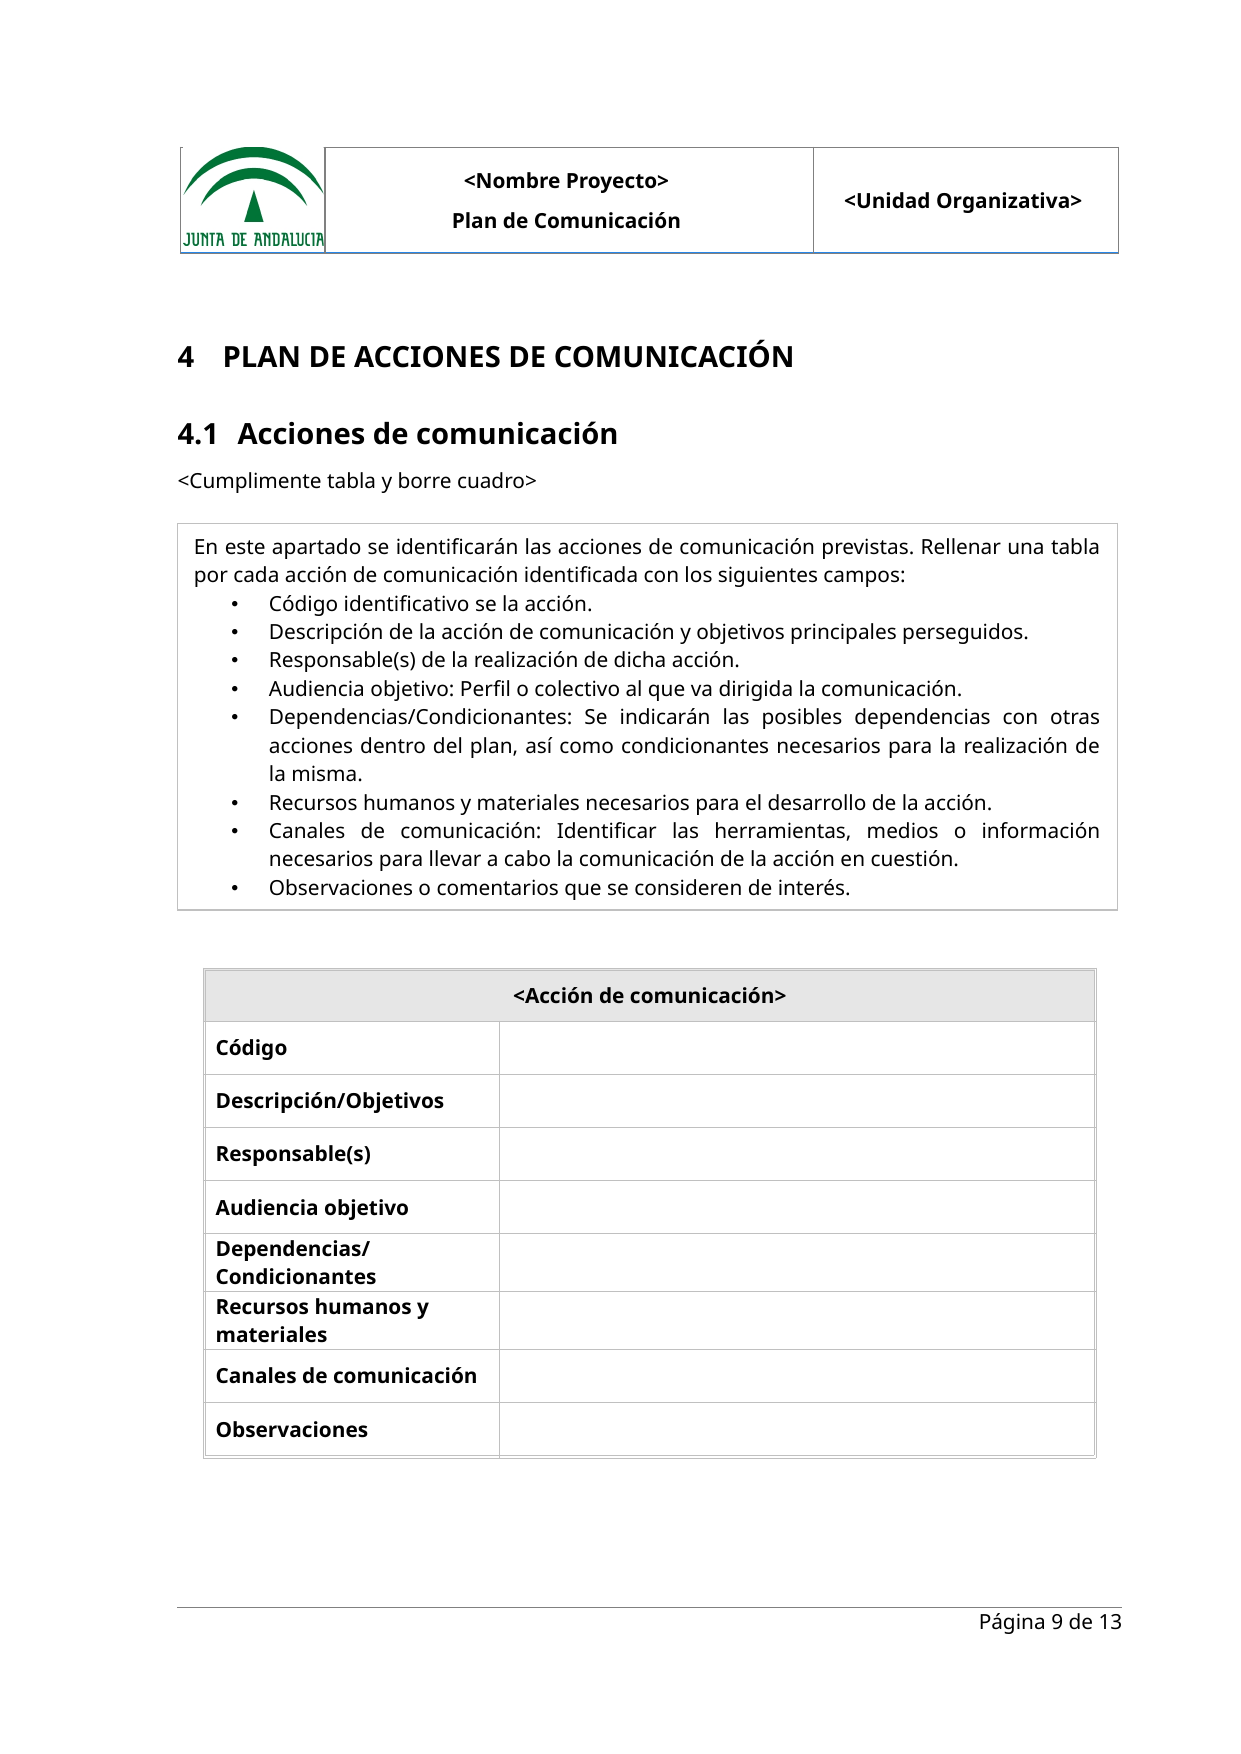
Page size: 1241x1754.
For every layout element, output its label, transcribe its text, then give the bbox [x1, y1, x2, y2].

text En este apartado se identificarán las acciones de comunicación previstas. Rellenar una tabla por cada acción de comunicación identificada con los siguientes campos: [194, 532, 1101, 589]
list Canales de comunicación: Identificar las herramientas, medios o información necesarios para llevar a cabo la comunicación de la acción en cuestión. [231, 816, 1101, 873]
table_cell [500, 1350, 1094, 1402]
subtitle PLAN DE ACCIONES DE COMUNICACIÓN [177, 336, 1122, 376]
table_cell [500, 1181, 1094, 1233]
table_header <Acción de comunicación> [206, 971, 1094, 1021]
table_cell Descripción/Objetivos [206, 1075, 499, 1127]
table_cell Recursos humanos y materiales [206, 1292, 499, 1349]
table_cell Código [206, 1022, 499, 1074]
list Responsable(s) de la realización de dicha acción. [231, 646, 1101, 674]
list Recursos humanos y materiales necesarios para el desarrollo de la acción. [231, 788, 1101, 816]
table_cell [500, 1292, 1094, 1349]
table_cell Audiencia objetivo [206, 1181, 499, 1233]
table_cell Observaciones [206, 1403, 499, 1455]
table_cell [500, 1022, 1094, 1074]
subtitle Acciones de comunicación [177, 414, 1122, 453]
list Dependencias/Condicionantes: Se indicarán las posibles dependencias con otras acciones dentro del plan, así como condicionantes necesarios para la realización de la misma. [231, 702, 1101, 788]
picture [183, 147, 324, 246]
text <Cumplimente tabla y borre cuadro> [177, 466, 1122, 494]
table_cell [500, 1128, 1094, 1180]
table_cell [500, 1234, 1094, 1291]
table_cell Dependencias/Condicionantes [206, 1234, 499, 1291]
list Descripción de la acción de comunicación y objetivos principales perseguidos. [231, 617, 1101, 646]
list Observaciones o comentarios que se consideren de interés. [231, 873, 1101, 901]
table_cell [500, 1075, 1094, 1127]
table_cell Responsable(s) [206, 1128, 499, 1180]
table_cell Canales de comunicación [206, 1350, 499, 1402]
list Código identificativo se la acción. [231, 589, 1101, 617]
list Audiencia objetivo: Perfil o colectivo al que va dirigida la comunicación. [231, 674, 1101, 702]
table_cell [500, 1403, 1094, 1455]
